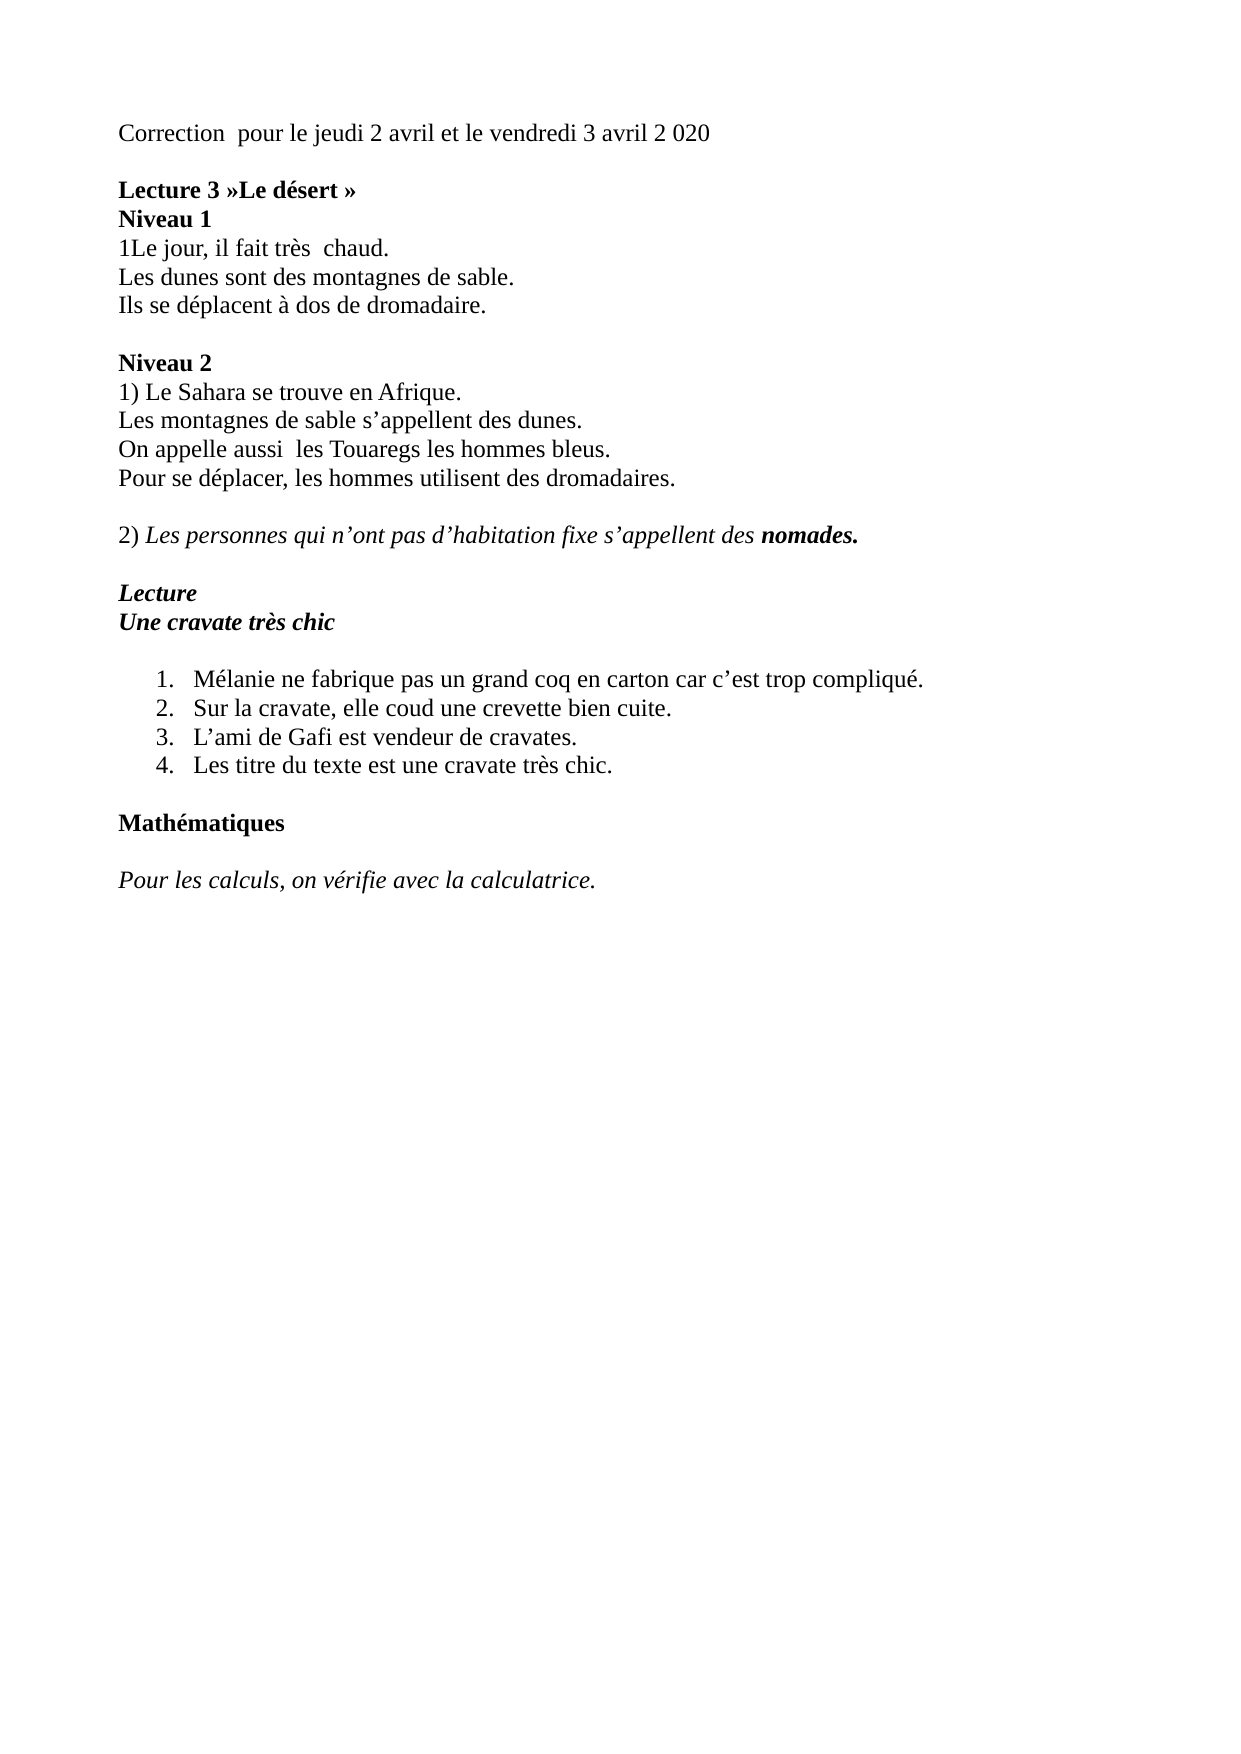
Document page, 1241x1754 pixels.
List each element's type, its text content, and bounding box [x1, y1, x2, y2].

list Les titre du texte est une cravate très chic. [156, 751, 1122, 779]
text Lecture 3 »Le désert » [118, 176, 1122, 204]
text 1Le jour, il fait très chaud. [118, 233, 1122, 262]
text Une cravate très chic [118, 607, 1122, 636]
list L’ami de Gafi est vendeur de cravates. [156, 722, 1122, 751]
text 1) Le Sahara se trouve en Afrique. [118, 377, 1122, 406]
text 2) Les personnes qui n’ont pas d’habitation fixe s’appellent des nomades. [118, 521, 1122, 549]
text Correction pour le jeudi 2 avril et le vendredi 3 avril 2 020 [118, 118, 1122, 147]
text Niveau 2 [118, 348, 1122, 377]
text On appelle aussi les Touaregs les hommes bleus. [118, 434, 1122, 463]
text Lecture [118, 578, 1122, 607]
text Les dunes sont des montagnes de sable. [118, 262, 1122, 291]
text Ils se déplacent à dos de dromadaire. [118, 291, 1122, 319]
list Mélanie ne fabrique pas un grand coq en carton car c’est trop compliqué. [156, 664, 1122, 693]
list Sur la cravate, elle coud une crevette bien cuite. [156, 693, 1122, 722]
text Pour se déplacer, les hommes utilisent des dromadaires. [118, 463, 1122, 492]
text Niveau 1 [118, 204, 1122, 233]
text Les montagnes de sable s’appellent des dunes. [118, 406, 1122, 434]
text Mathématiques [118, 808, 1122, 837]
text Pour les calculs, on vérifie avec la calculatrice. [118, 866, 1122, 894]
